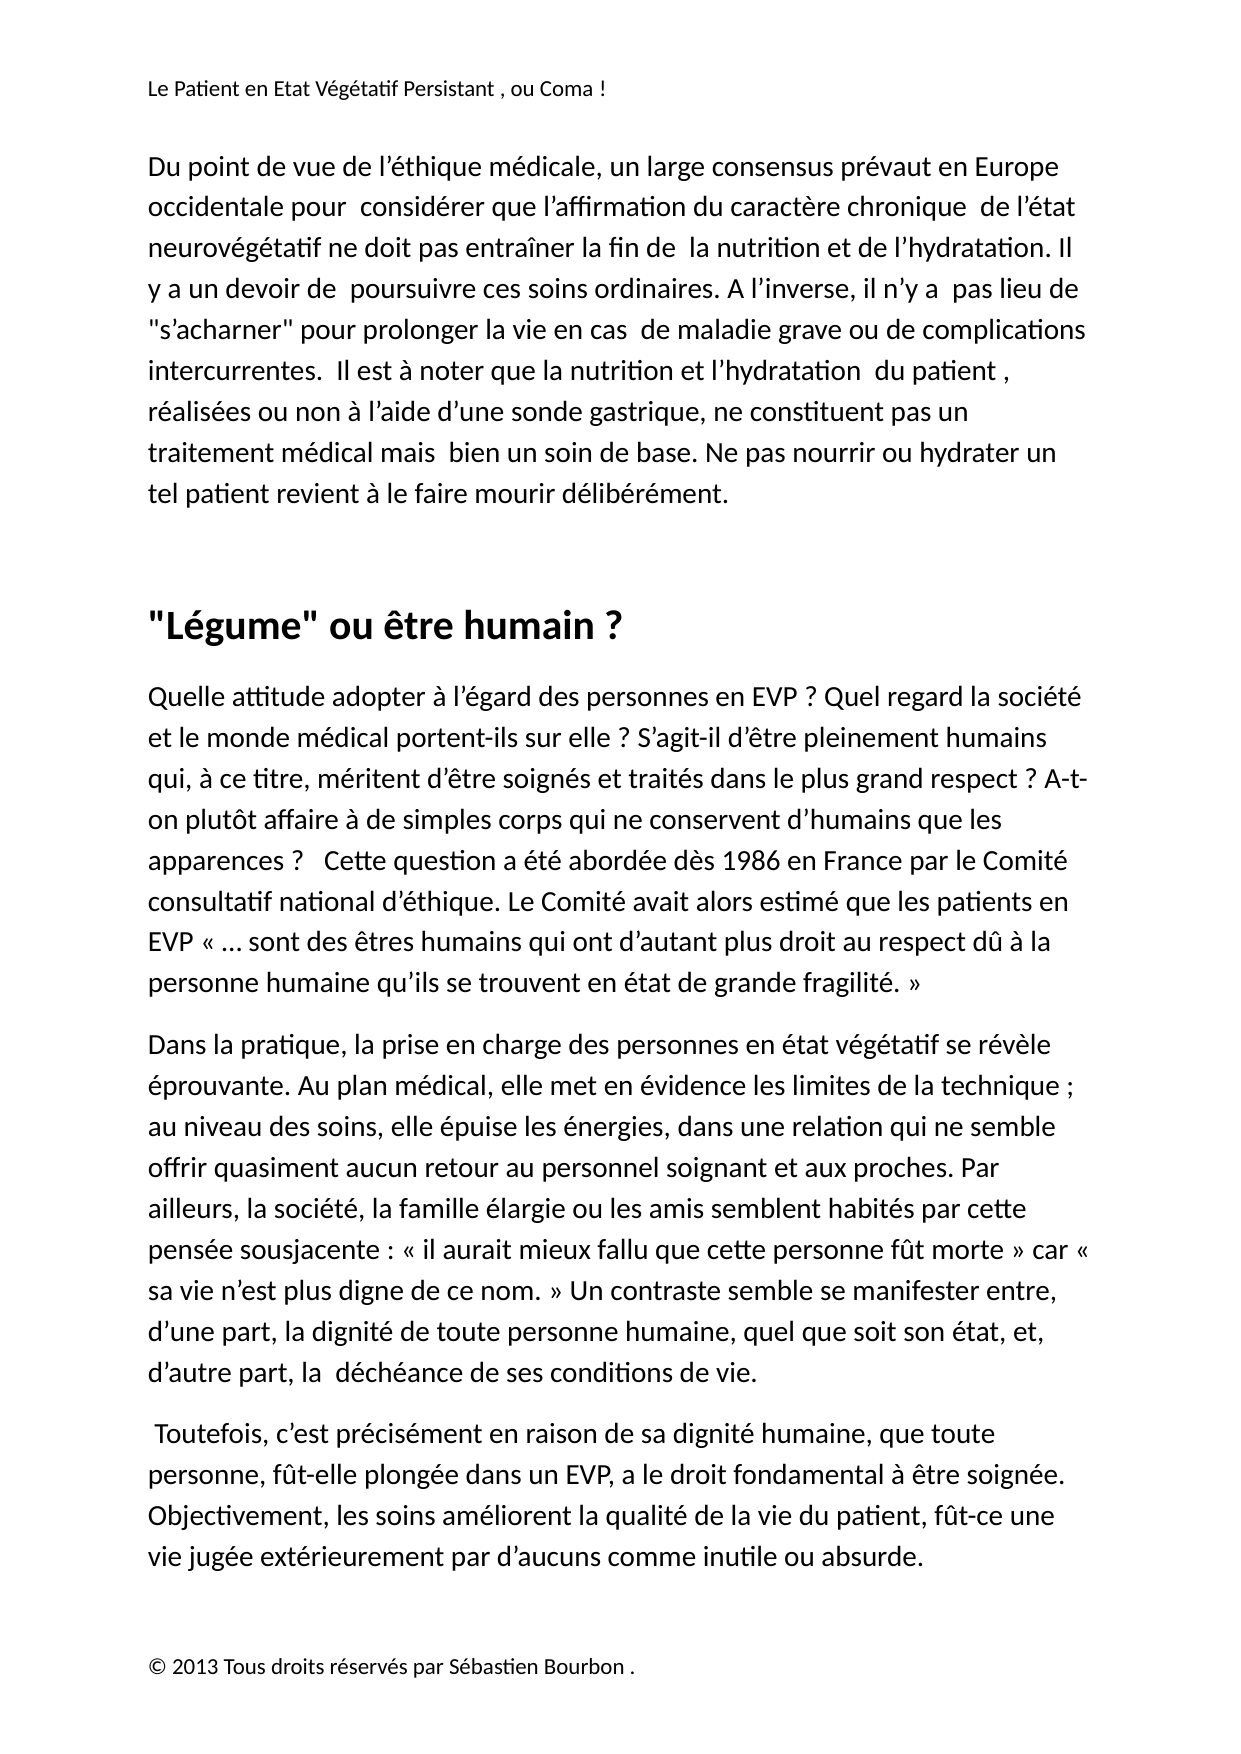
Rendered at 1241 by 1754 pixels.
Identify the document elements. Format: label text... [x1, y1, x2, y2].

text Du point de vue de l’éthique médicale, un large consensus prévaut en Europe occidentale pour considérer que l’affirmation du caractère chronique de l’état neurovégétatif ne doit pas entraîner la fin de la nutrition et de l’hydratation. Il y a un devoir de poursuivre ces soins ordinaires. A l’inverse, il n’y a pas lieu de "s’acharner" pour prolonger la vie en cas de maladie grave ou de complications intercurrentes. Il est à noter que la nutrition et l’hydratation du patient , réalisées ou non à l’aide d’une sonde gastrique, ne constituent pas un traitement médical mais bien un soin de base. Ne pas nourrir ou hydrater un tel patient revient à le faire mourir délibérément. [148, 148, 1093, 511]
text "Légume" ou être humain ? [148, 599, 1093, 649]
text Toutefois, c’est précisément en raison de sa dignité humaine, que toute personne, fût-elle plongée dans un EVP, a le droit fondamental à être soignée. Objectivement, les soins améliorent la qualité de la vie du patient, fût-ce une vie jugée extérieurement par d’aucuns comme inutile ou absurde. [148, 1416, 1093, 1574]
text Dans la pratique, la prise en charge des personnes en état végétatif se révèle éprouvante. Au plan médical, elle met en évidence les limites de la technique ; au niveau des soins, elle épuise les énergies, dans une relation qui ne semble offrir quasiment aucun retour au personnel soignant et aux proches. Par ailleurs, la société, la famille élargie ou les amis semblent habités par cette pensée sousjacente : « il aurait mieux fallu que cette personne fût morte » car « sa vie n’est plus digne de ce nom. » Un contraste semble se manifester entre, d’une part, la dignité de toute personne humaine, quel que soit son état, et, d’autre part, la déchéance de ses conditions de vie. [148, 1026, 1093, 1389]
text Quelle attitude adopter à l’égard des personnes en EVP ? Quel regard la société et le monde médical portent-ils sur elle ? S’agit-il d’être pleinement humains qui, à ce titre, méritent d’être soignés et traités dans le plus grand respect ? A-t-on plutôt affaire à de simples corps qui ne conservent d’humains que les apparences ? Cette question a été abordée dès 1986 en France par le Comité consultatif national d’éthique. Le Comité avait alors estimé que les patients en EVP « … sont des êtres humains qui ont d’autant plus droit au respect dû à la personne humaine qu’ils se trouvent en état de grande fragilité. » [148, 678, 1093, 1000]
